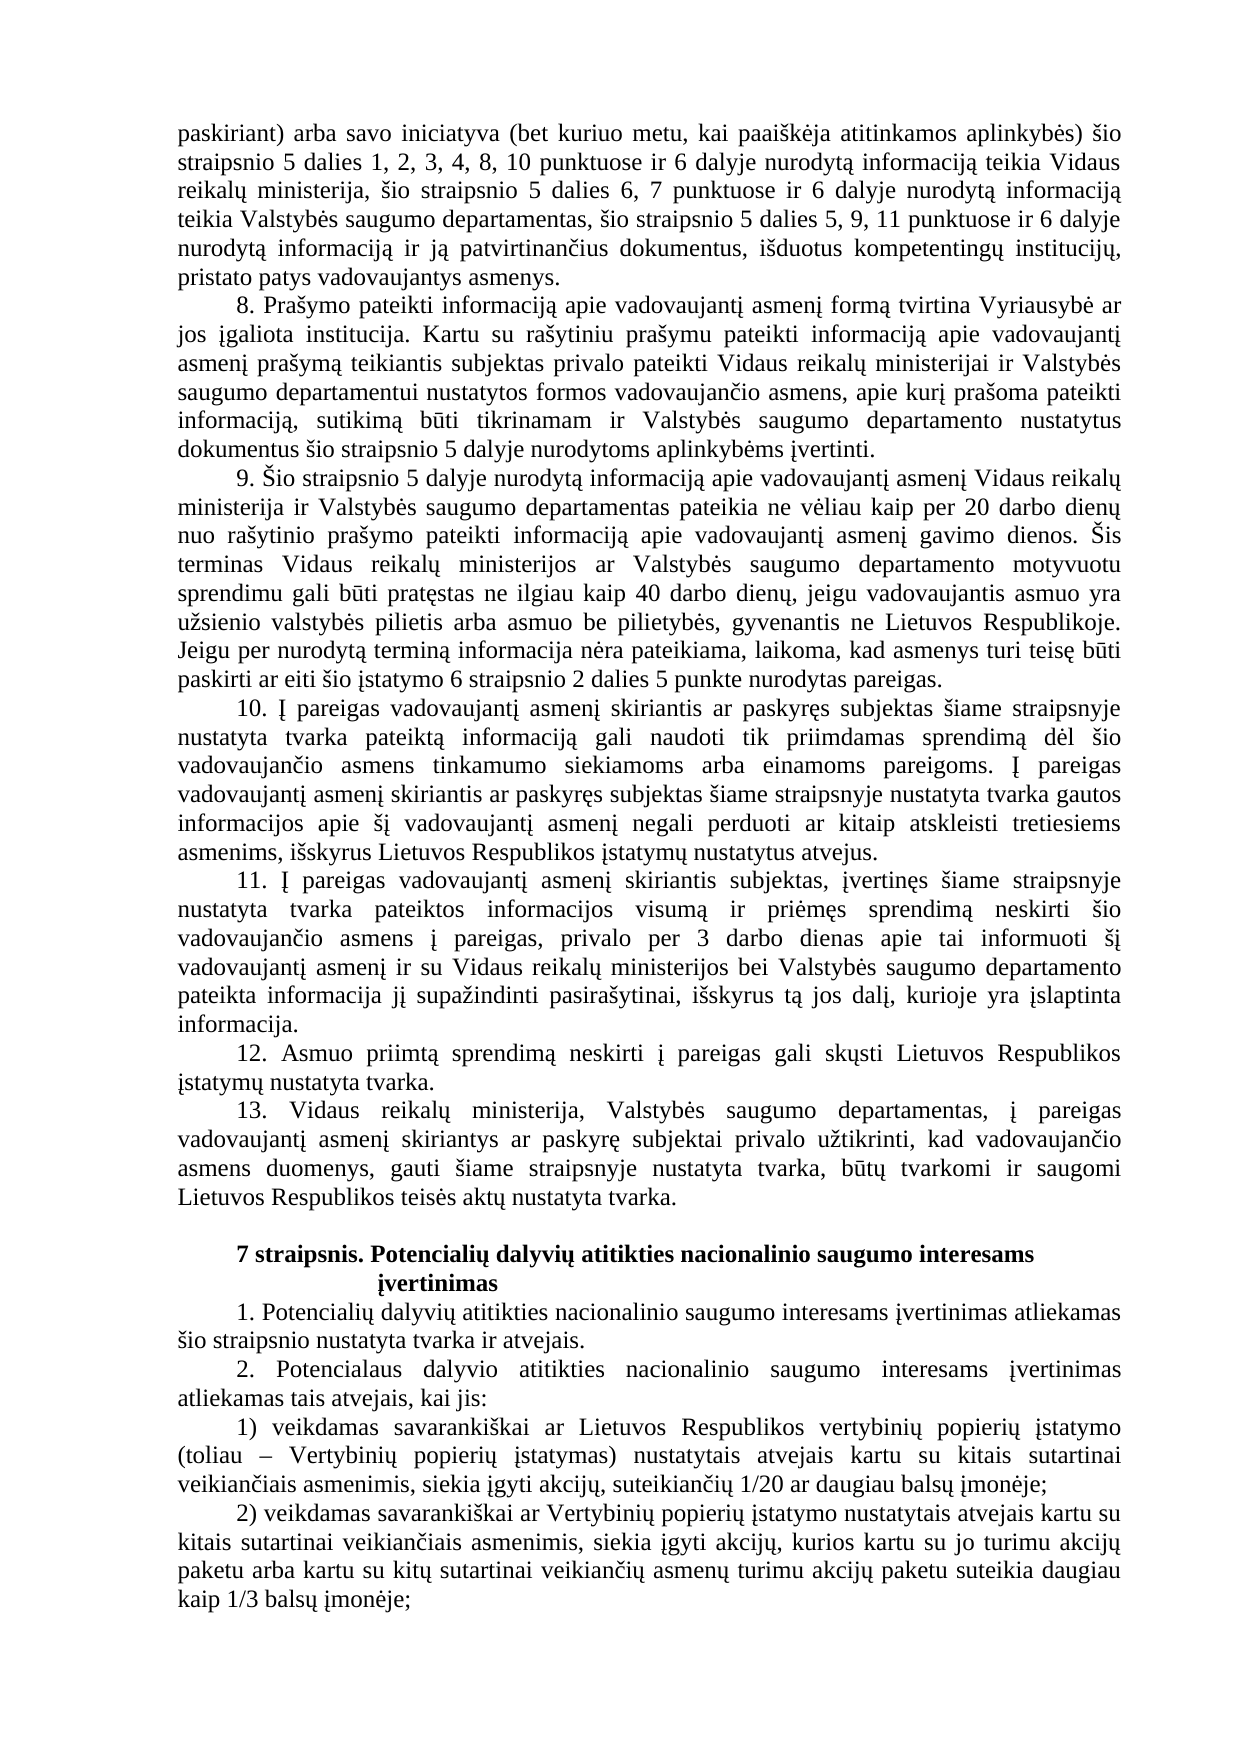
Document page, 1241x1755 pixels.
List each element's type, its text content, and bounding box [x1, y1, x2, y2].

text 13. Vidaus reikalų ministerija, Valstybės saugumo departamentas, į pareigas vadovaujantį asmenį skiriantys ar paskyrę subjektai privalo užtikrinti, kad vadovaujančio asmens duomenys, gauti šiame straipsnyje nustatyta tvarka, būtų tvarkomi ir saugomi Lietuvos Respublikos teisės aktų nustatyta tvarka. [177, 1096, 1122, 1211]
text 11. Į pareigas vadovaujantį asmenį skiriantis subjektas, įvertinęs šiame straipsnyje nustatyta tvarka pateiktos informacijos visumą ir priėmęs sprendimą neskirti šio vadovaujančio asmens į pareigas, privalo per 3 darbo dienas apie tai informuoti šį vadovaujantį asmenį ir su Vidaus reikalų ministerijos bei Valstybės saugumo departamento pateikta informacija jį supažindinti pasirašytinai, išskyrus tą jos dalį, kurioje yra įslaptinta informacija. [177, 866, 1122, 1038]
text 1) veikdamas savarankiškai ar Lietuvos Respublikos vertybinių popierių įstatymo (toliau – Vertybinių popierių įstatymas) nustatytais atvejais kartu su kitais sutartinai veikiančiais asmenimis, siekia įgyti akcijų, suteikiančių 1/20 ar daugiau balsų įmonėje; [177, 1412, 1122, 1498]
text 2) veikdamas savarankiškai ar Vertybinių popierių įstatymo nustatytais atvejais kartu su kitais sutartinai veikiančiais asmenimis, siekia įgyti akcijų, kurios kartu su jo turimu akcijų paketu arba kartu su kitų sutartinai veikiančių asmenų turimu akcijų paketu suteikia daugiau kaip 1/3 balsų įmonėje; [177, 1498, 1122, 1613]
text 7 straipsnis. Potencialių dalyvių atitikties nacionalinio saugumo interesams įvertinimas [236, 1239, 1122, 1297]
text 9. Šio straipsnio 5 dalyje nurodytą informaciją apie vadovaujantį asmenį Vidaus reikalų ministerija ir Valstybės saugumo departamentas pateikia ne vėliau kaip per 20 darbo dienų nuo rašytinio prašymo pateikti informaciją apie vadovaujantį asmenį gavimo dienos. Šis terminas Vidaus reikalų ministerijos ar Valstybės saugumo departamento motyvuotu sprendimu gali būti pratęstas ne ilgiau kaip 40 darbo dienų, jeigu vadovaujantis asmuo yra užsienio valstybės pilietis arba asmuo be pilietybės, gyvenantis ne Lietuvos Respublikoje. Jeigu per nurodytą terminą informacija nėra pateikiama, laikoma, kad asmenys turi teisę būti paskirti ar eiti šio įstatymo 6 straipsnio 2 dalies 5 punkte nurodytas pareigas. [177, 463, 1122, 693]
text 2. Potencialaus dalyvio atitikties nacionalinio saugumo interesams įvertinimas atliekamas tais atvejais, kai jis: [177, 1354, 1122, 1412]
text 8. Prašymo pateikti informaciją apie vadovaujantį asmenį formą tvirtina Vyriausybė ar jos įgaliota institucija. Kartu su rašytiniu prašymu pateikti informaciją apie vadovaujantį asmenį prašymą teikiantis subjektas privalo pateikti Vidaus reikalų ministerijai ir Valstybės saugumo departamentui nustatytos formos vadovaujančio asmens, apie kurį prašoma pateikti informaciją, sutikimą būti tikrinamam ir Valstybės saugumo departamento nustatytus dokumentus šio straipsnio 5 dalyje nurodytoms aplinkybėms įvertinti. [177, 291, 1122, 463]
text 10. Į pareigas vadovaujantį asmenį skiriantis ar paskyręs subjektas šiame straipsnyje nustatyta tvarka pateiktą informaciją gali naudoti tik priimdamas sprendimą dėl šio vadovaujančio asmens tinkamumo siekiamoms arba einamoms pareigoms. Į pareigas vadovaujantį asmenį skiriantis ar paskyręs subjektas šiame straipsnyje nustatyta tvarka gautos informacijos apie šį vadovaujantį asmenį negali perduoti ar kitaip atskleisti tretiesiems asmenims, išskyrus Lietuvos Respublikos įstatymų nustatytus atvejus. [177, 693, 1122, 866]
text 12. Asmuo priimtą sprendimą neskirti į pareigas gali skųsti Lietuvos Respublikos įstatymų nustatyta tvarka. [177, 1038, 1122, 1096]
text 1. Potencialių dalyvių atitikties nacionalinio saugumo interesams įvertinimas atliekamas šio straipsnio nustatyta tvarka ir atvejais. [177, 1297, 1122, 1354]
text paskiriant) arba savo iniciatyva (bet kuriuo metu, kai paaiškėja atitinkamos aplinkybės) šio straipsnio 5 dalies 1, 2, 3, 4, 8, 10 punktuose ir 6 dalyje nurodytą informaciją teikia Vidaus reikalų ministerija, šio straipsnio 5 dalies 6, 7 punktuose ir 6 dalyje nurodytą informaciją teikia Valstybės saugumo departamentas, šio straipsnio 5 dalies 5, 9, 11 punktuose ir 6 dalyje nurodytą informaciją ir ją patvirtinančius dokumentus, išduotus kompetentingų institucijų, pristato patys vadovaujantys asmenys. [177, 118, 1122, 291]
